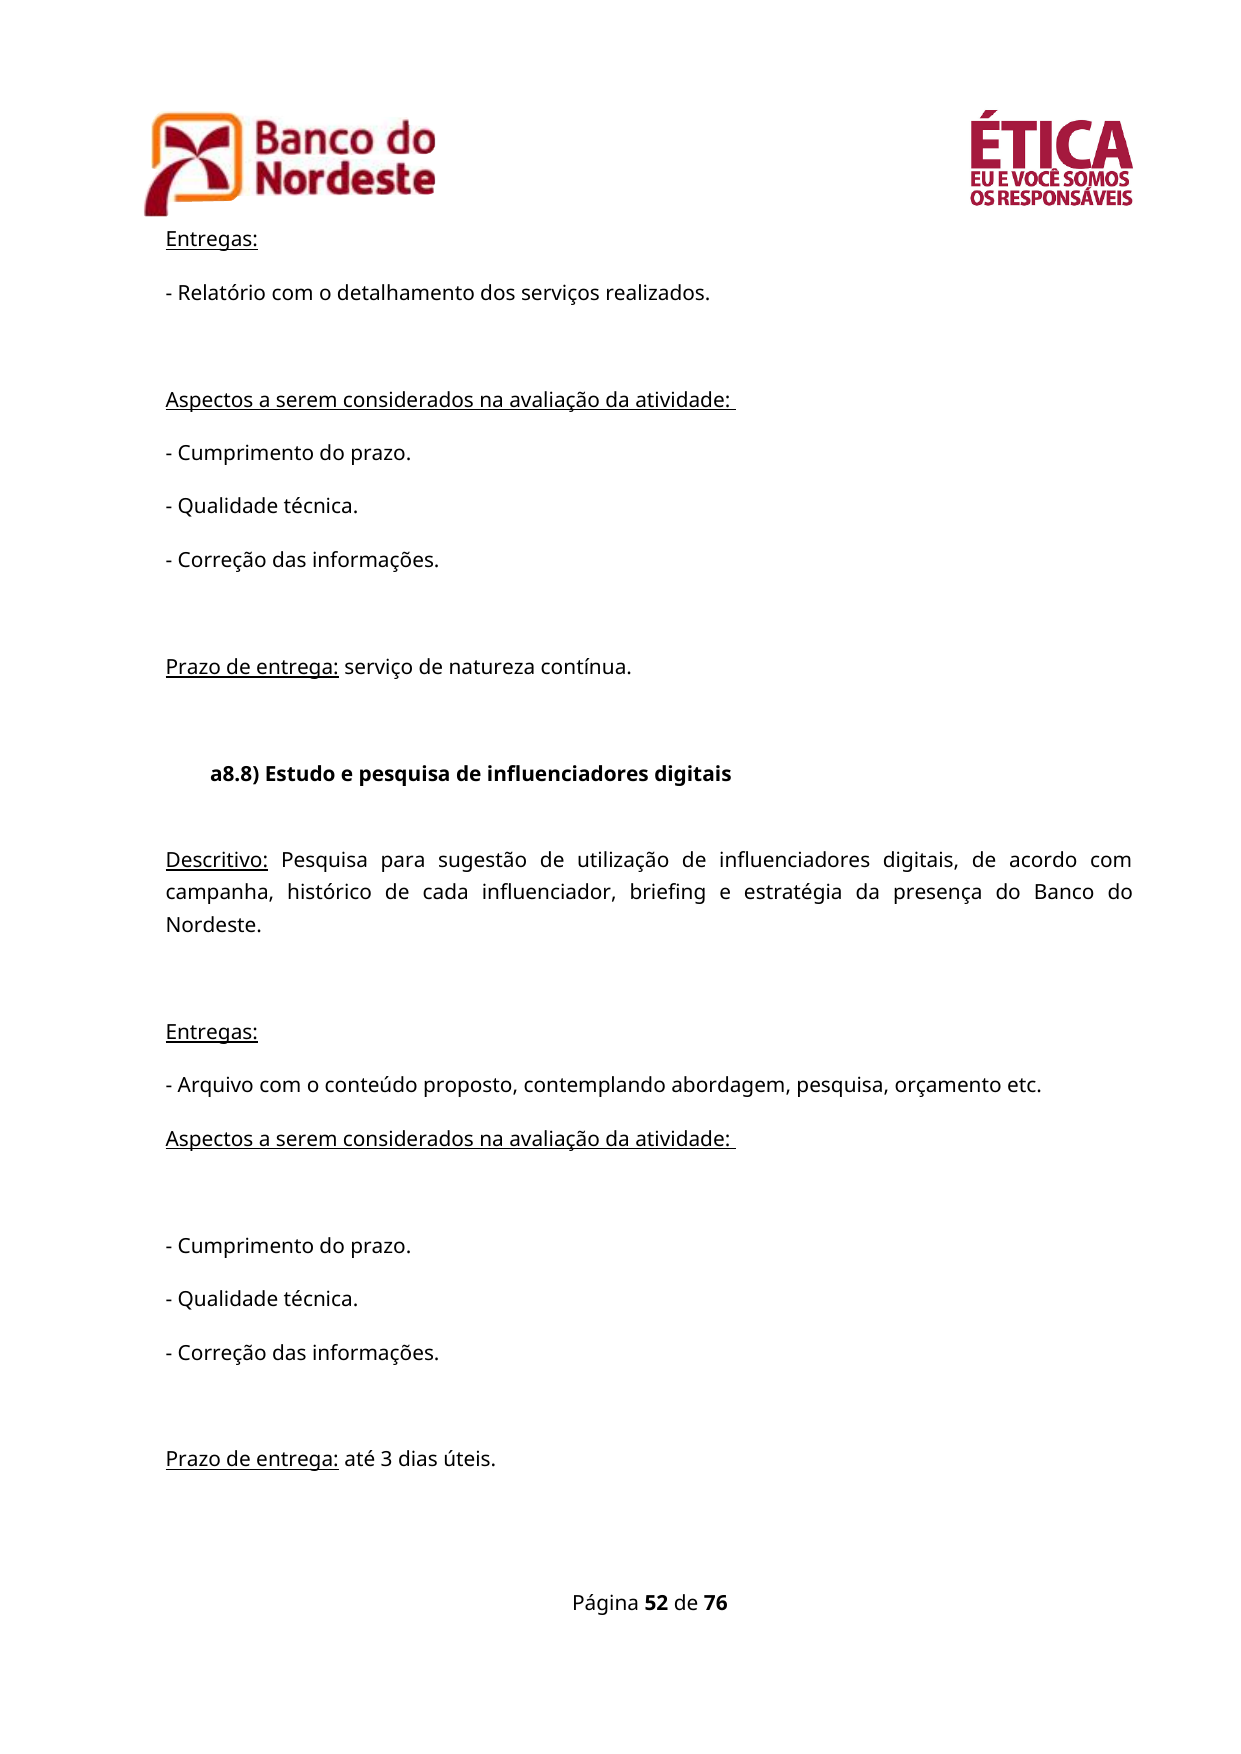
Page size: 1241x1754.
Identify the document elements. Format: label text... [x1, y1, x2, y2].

text Entregas: [165, 224, 1134, 253]
text Descritivo: Pesquisa para sugestão de utilização de influenciadores digitais, de acordo com campanha, histórico de cada influenciador, briefing e estratégia da presença do Banco do Nordeste. [165, 845, 1134, 938]
text Entregas: [165, 1017, 1134, 1045]
text - Qualidade técnica. [165, 1284, 1134, 1313]
text - Arquivo com o conteúdo proposto, contemplando abordagem, pesquisa, orçamento etc. [165, 1070, 1134, 1099]
text Prazo de entrega: até 3 dias úteis. [165, 1444, 1134, 1473]
text Aspectos a serem considerados na avaliação da atividade: [165, 385, 1134, 413]
text - Qualidade técnica. [165, 492, 1134, 520]
text - Correção das informações. [165, 1338, 1134, 1366]
text - Correção das informações. [165, 545, 1134, 573]
text - Cumprimento do prazo. [165, 1231, 1134, 1259]
text - Cumprimento do prazo. [165, 438, 1134, 467]
text - Relatório com o detalhamento dos serviços realizados. [165, 278, 1134, 306]
text Prazo de entrega: serviço de natureza contínua. [165, 652, 1134, 680]
text Aspectos a serem considerados na avaliação da atividade: [165, 1124, 1134, 1152]
list a8.8) Estudo e pesquisa de influenciadores digitais [210, 759, 1134, 787]
